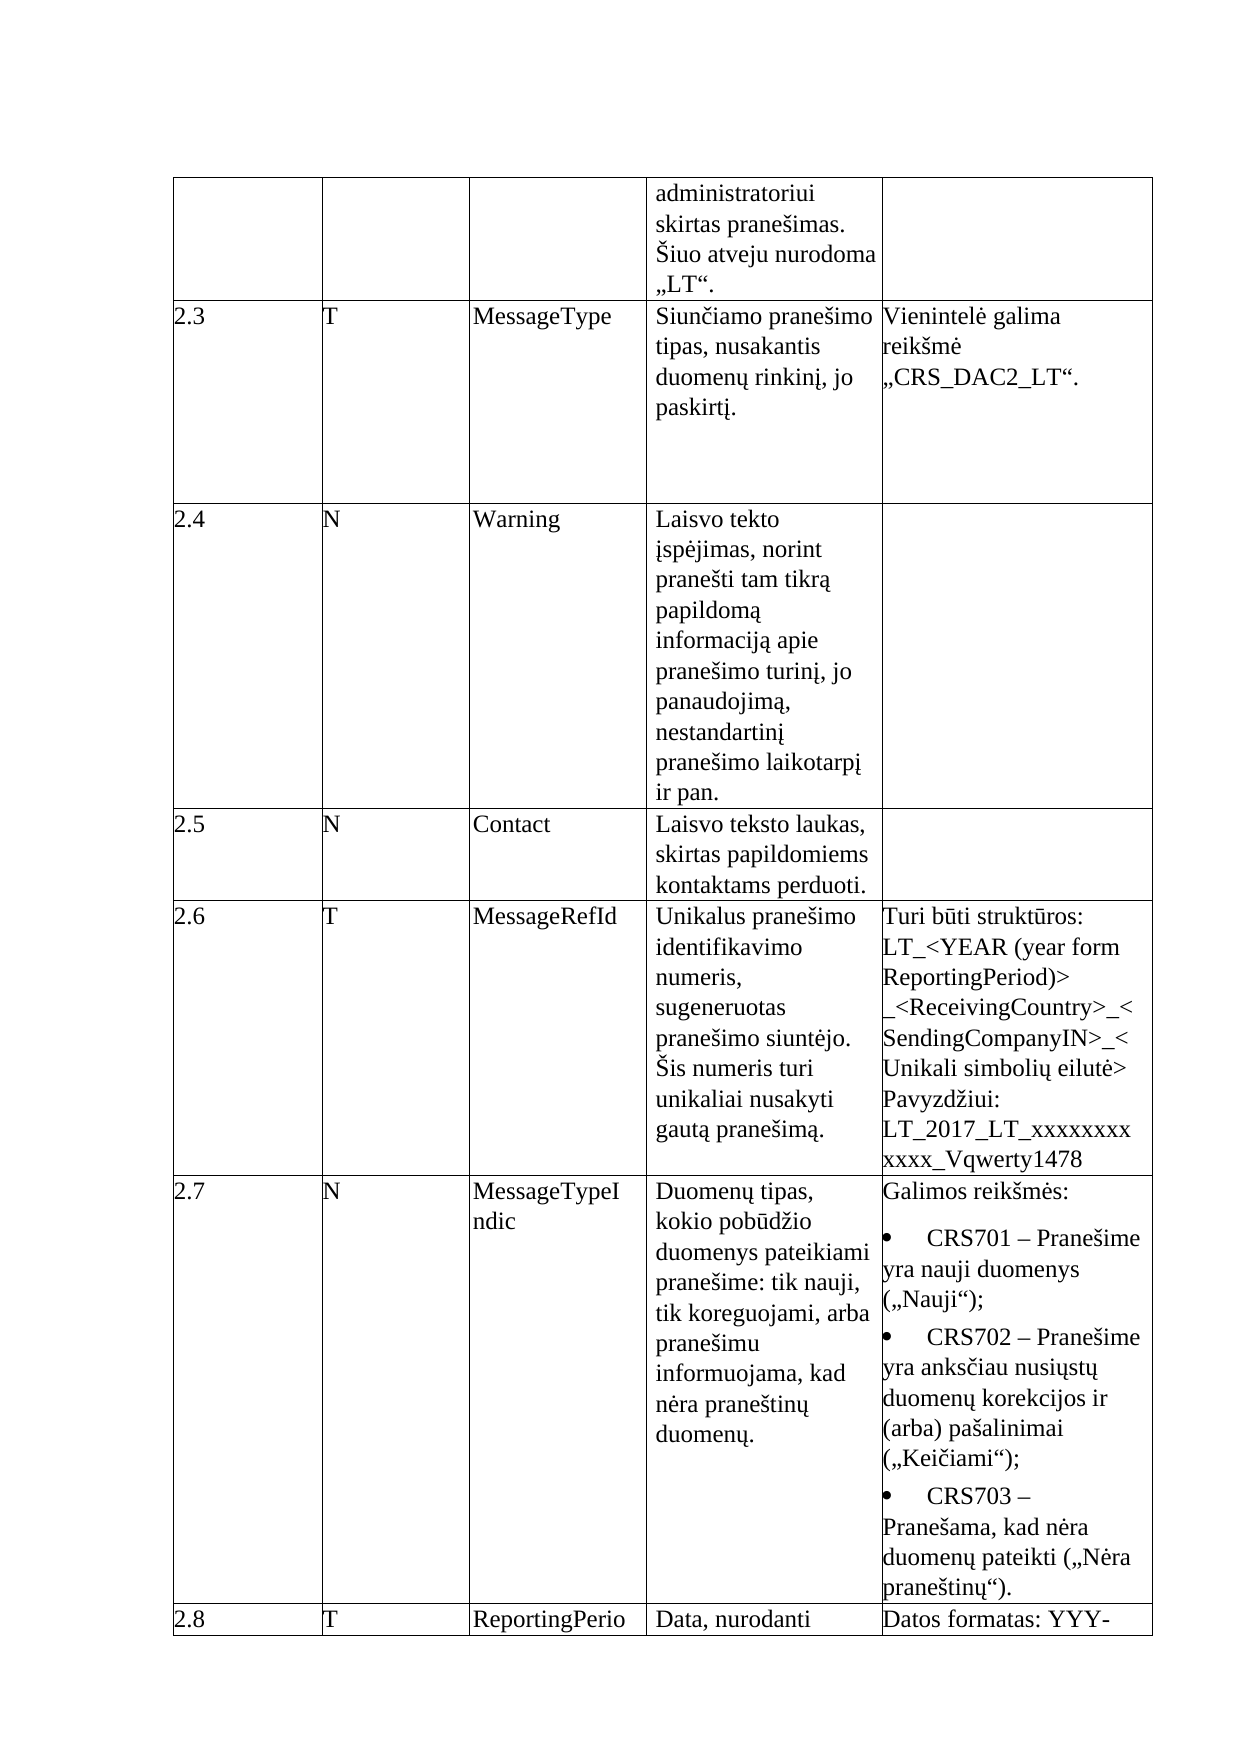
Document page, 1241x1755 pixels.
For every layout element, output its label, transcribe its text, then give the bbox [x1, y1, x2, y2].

table_cell ReportingPerio [470, 1604, 646, 1635]
table_cell N [323, 504, 469, 808]
table_cell T [323, 301, 469, 503]
table_cell 2.7 [174, 1176, 322, 1603]
table_cell Turi būti struktūros: LT_<YEAR (year form ReportingPeriod)> _<ReceivingCountry>_<SendingCompanyIN>_<Unikali simbolių eilutė> Pavyzdžiui: LT_2017_LT_xxxxxxxxxxxx_Vqwerty1478 [883, 901, 1152, 1175]
table_cell 2.5 [174, 809, 322, 900]
table_cell Warning [470, 504, 646, 808]
table_cell Galimos reikšmės:  CRS701 – Pranešime yra nauji duomenys („Nauji“);  CRS702 – Pranešime yra anksčiau nusiųstų duomenų korekcijos ir (arba) pašalinimai („Keičiami“);  CRS703 – Pranešama, kad nėra duomenų pateikti („Nėra praneštinų“). [883, 1176, 1152, 1603]
table_cell Laisvo tekto įspėjimas, norint pranešti tam tikrą papildomą informaciją apie pranešimo turinį, jo panaudojimą, nestandartinį pranešimo laikotarpį ir pan. [647, 504, 882, 808]
table_cell 2.8 [174, 1604, 322, 1635]
table_cell N [323, 1176, 469, 1603]
table_cell [883, 504, 1152, 808]
table_cell Data, nurodanti [647, 1604, 882, 1635]
table_cell administratoriui skirtas pranešimas. Šiuo atveju nurodoma „LT“. [647, 178, 882, 300]
table_cell [470, 178, 646, 300]
table_cell MessageType [470, 301, 646, 503]
table_cell Datos formatas: YYY- [883, 1604, 1152, 1635]
table_cell [883, 809, 1152, 900]
table_cell MessageRefId [470, 901, 646, 1175]
table_cell 2.3 [174, 301, 322, 503]
table_cell T [323, 901, 469, 1175]
table_cell [883, 178, 1152, 300]
table_cell T [323, 1604, 469, 1635]
table_cell Laisvo teksto laukas, skirtas papildomiems kontaktams perduoti. [647, 809, 882, 900]
table_cell Unikalus pranešimo identifikavimo numeris, sugeneruotas pranešimo siuntėjo. Šis numeris turi unikaliai nusakyti gautą pranešimą. [647, 901, 882, 1175]
table_cell N [323, 809, 469, 900]
table_cell 2.6 [174, 901, 322, 1175]
table_cell [174, 178, 322, 300]
table_cell [323, 178, 469, 300]
table_cell Duomenų tipas, kokio pobūdžio duomenys pateikiami pranešime: tik nauji, tik koreguojami, arba pranešimu informuojama, kad nėra praneštinų duomenų. [647, 1176, 882, 1603]
table_cell Vienintelė galima reikšmė „CRS_DAC2_LT“. [883, 301, 1152, 503]
table_cell Siunčiamo pranešimo tipas, nusakantis duomenų rinkinį, jo paskirtį. [647, 301, 882, 503]
table_cell Contact [470, 809, 646, 900]
table_cell 2.4 [174, 504, 322, 808]
table_cell MessageTypeIndic [470, 1176, 646, 1603]
